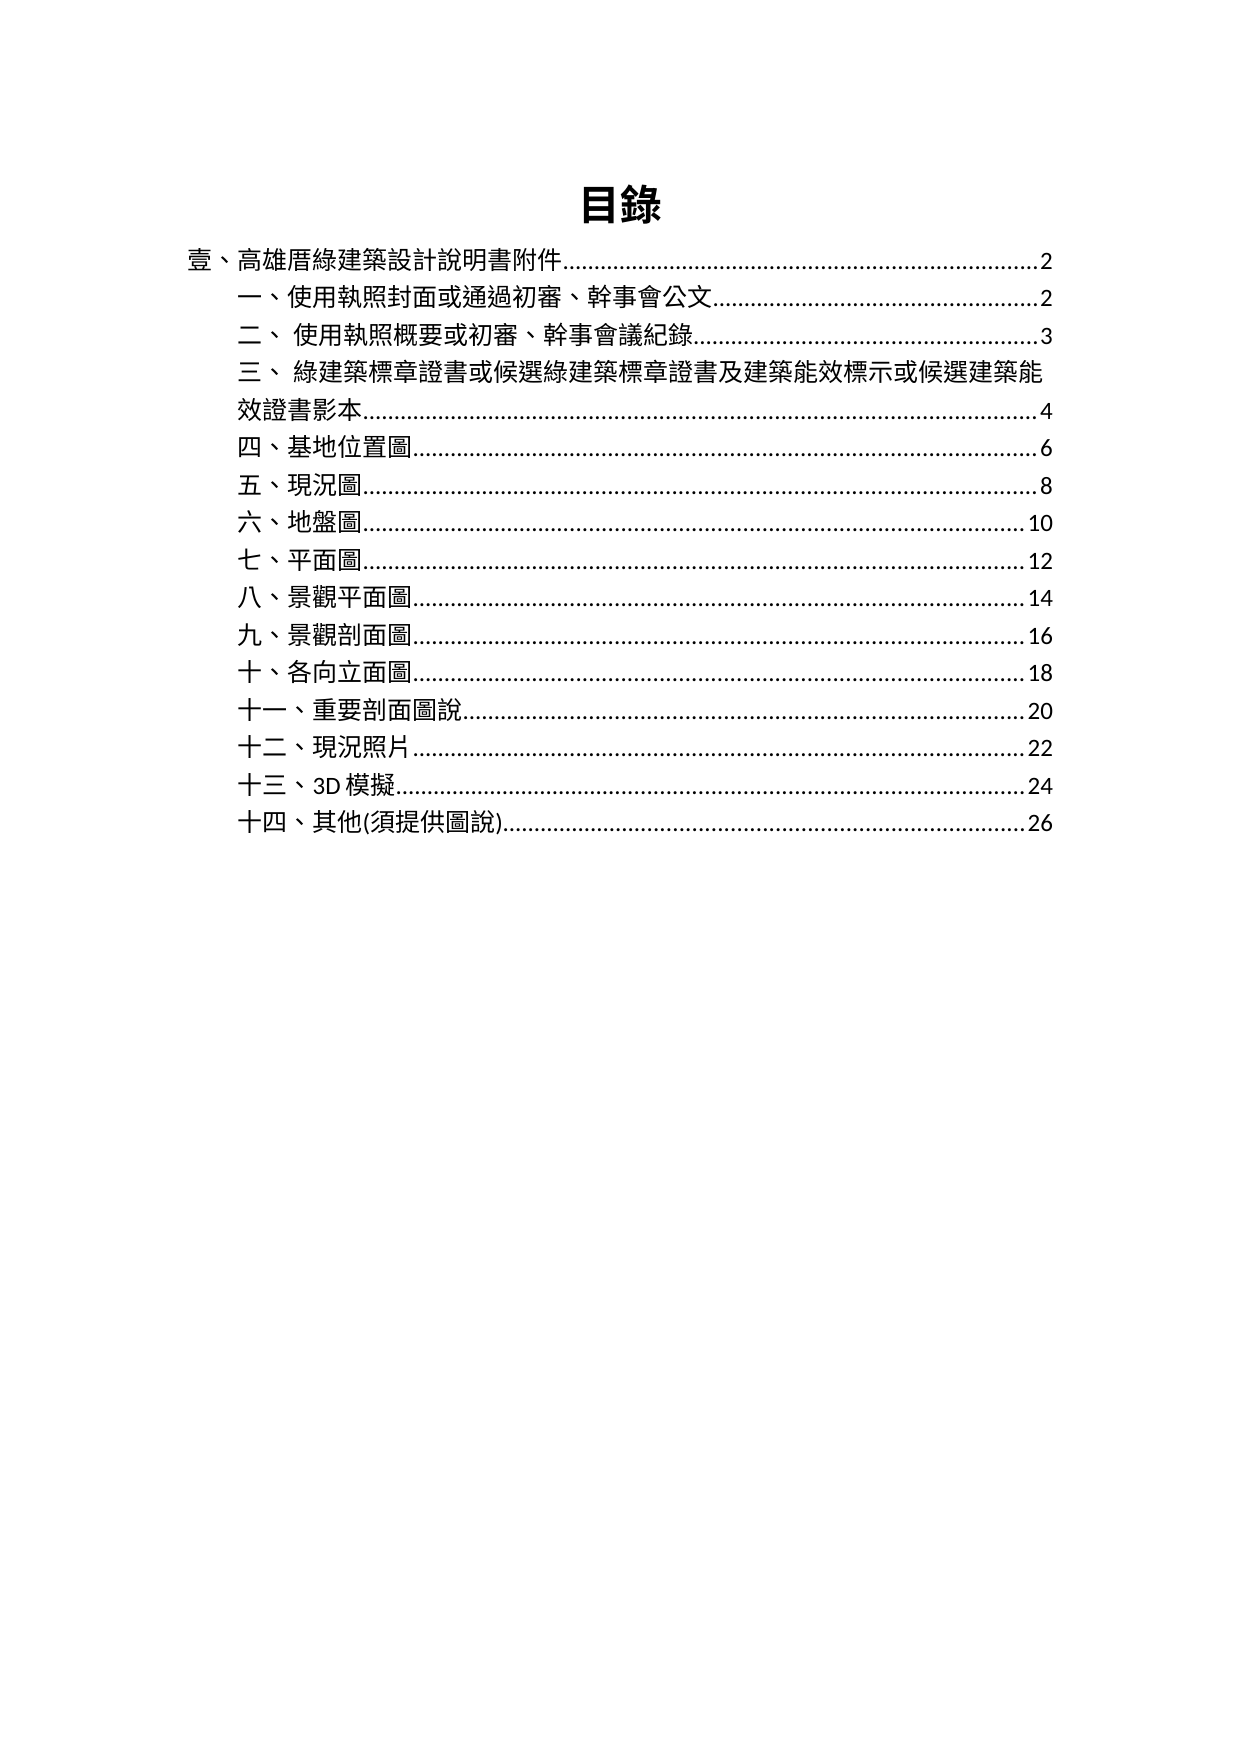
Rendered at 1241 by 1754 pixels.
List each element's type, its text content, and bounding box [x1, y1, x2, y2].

text 五、現況圖 8 [237, 464, 1053, 502]
text 十三、3D模擬 24 [237, 764, 1053, 802]
text 壹、高雄厝綠建築設計說明書附件 2 [187, 239, 1053, 277]
text 十、各向立面圖 18 [237, 652, 1053, 689]
text 四、基地位置圖 6 [237, 427, 1053, 464]
text 三、 綠建築標章證書或候選綠建築標章證書及建築能效標示或候選建築能效證書影本 4 [237, 352, 1053, 427]
text 一、使用執照封面或通過初審、幹事會公文 2 [237, 277, 1053, 314]
text 七、平面圖 12 [237, 539, 1053, 577]
text 八、景觀平面圖 14 [237, 577, 1053, 614]
text 十一、重要剖面圖說 20 [237, 689, 1053, 727]
text 二、 使用執照概要或初審、幹事會議紀錄 3 [237, 314, 1053, 352]
text 十二、現況照片 22 [237, 727, 1053, 764]
text 九、景觀剖面圖 16 [237, 614, 1053, 652]
text 十四、其他(須提供圖說) 26 [237, 802, 1053, 839]
text 六、地盤圖 10 [237, 502, 1053, 539]
text 目錄 [187, 164, 1053, 239]
